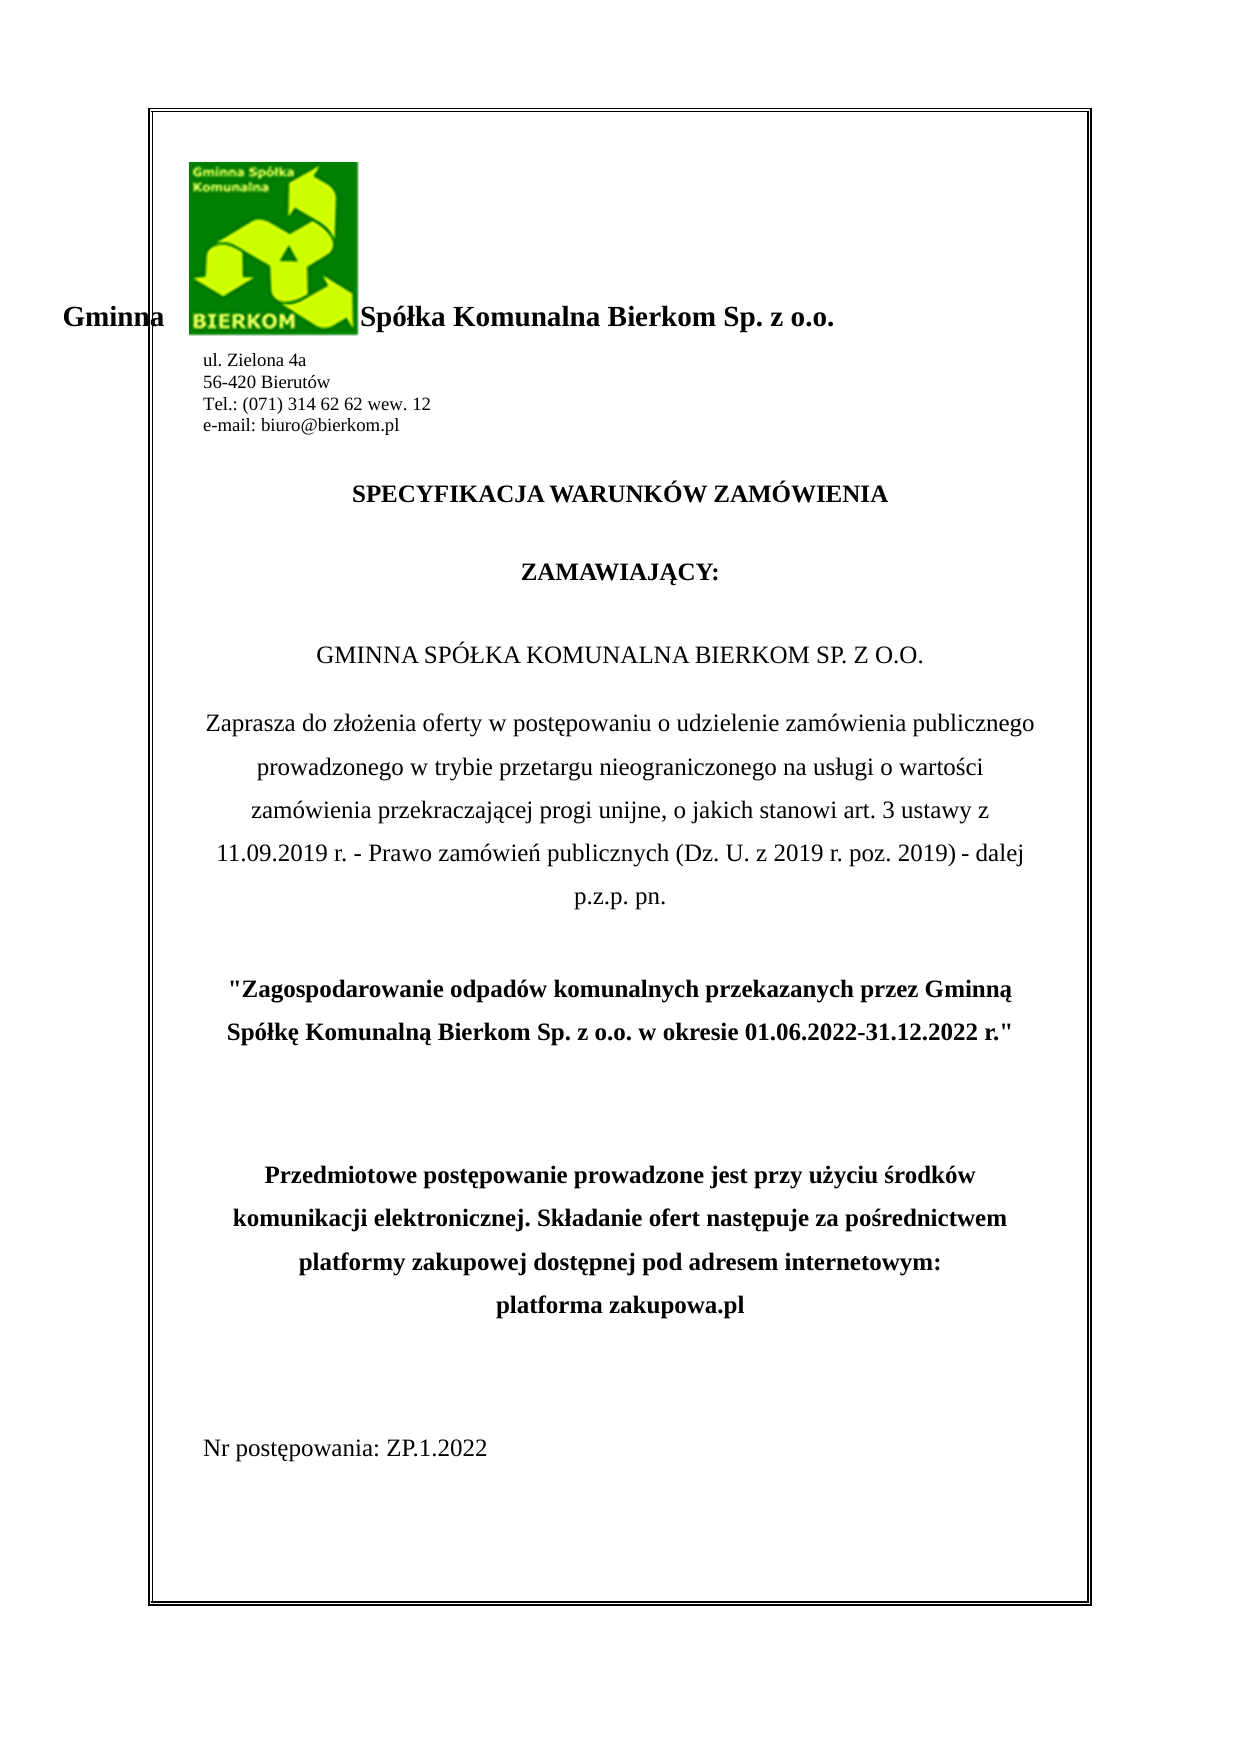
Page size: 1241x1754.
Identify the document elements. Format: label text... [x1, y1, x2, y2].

text Nr postępowania: ZP.1.2022 [203, 1433, 1037, 1462]
text Zaprasza do złożenia oferty w postępowaniu o udzielenie zamówienia publicznego prowadzonego w trybie przetargu nieograniczonego na usługi o wartości zamówienia przekraczającej progi unijne, o jakich stanowi art. 3 ustawy z 11.09.2019 r. - Prawo zamówień publicznych (Dz. U. z 2019 r. poz. 2019) - dalej p.z.p. pn. [203, 708, 1037, 910]
text zAMAWIAJĄCY: [203, 557, 1037, 586]
text Gminna Spółka Komunalna Bierkom Sp. z o.o. [26, 299, 148, 332]
subtitle Tel.: (071) 314 62 62 wew. 12 [203, 392, 1037, 414]
text specyfikacja warunków zamówienia [203, 479, 1037, 507]
text Gminna Spółka Komunalna Bierkom sp. z o.o. [203, 640, 1037, 669]
text Gminna Spółka Komunalna Bierkom Sp. z o.o. [153, 299, 189, 332]
subtitle 56-420 Bierutów [203, 371, 1037, 392]
text "Zagospodarowanie odpadów komunalnych przekazanych przez Gminną Spółkę Komunalną Bierkom Sp. z o.o. w okresie 01.06.2022-31.12.2022 r." [203, 974, 1037, 1046]
subtitle ul. Zielona 4a [203, 349, 1037, 371]
subtitle e-mail: biuro@bierkom.pl [203, 414, 1037, 436]
text Gminna Spółka Komunalna Bierkom Sp. z o.o. [359, 299, 1037, 332]
text Przedmiotowe postępowanie prowadzone jest przy użyciu środków komunikacji elektronicznej. Składanie ofert następuje za pośrednictwem platformy zakupowej dostępnej pod adresem internetowym: platforma zakupowa.pl [203, 1160, 1037, 1318]
